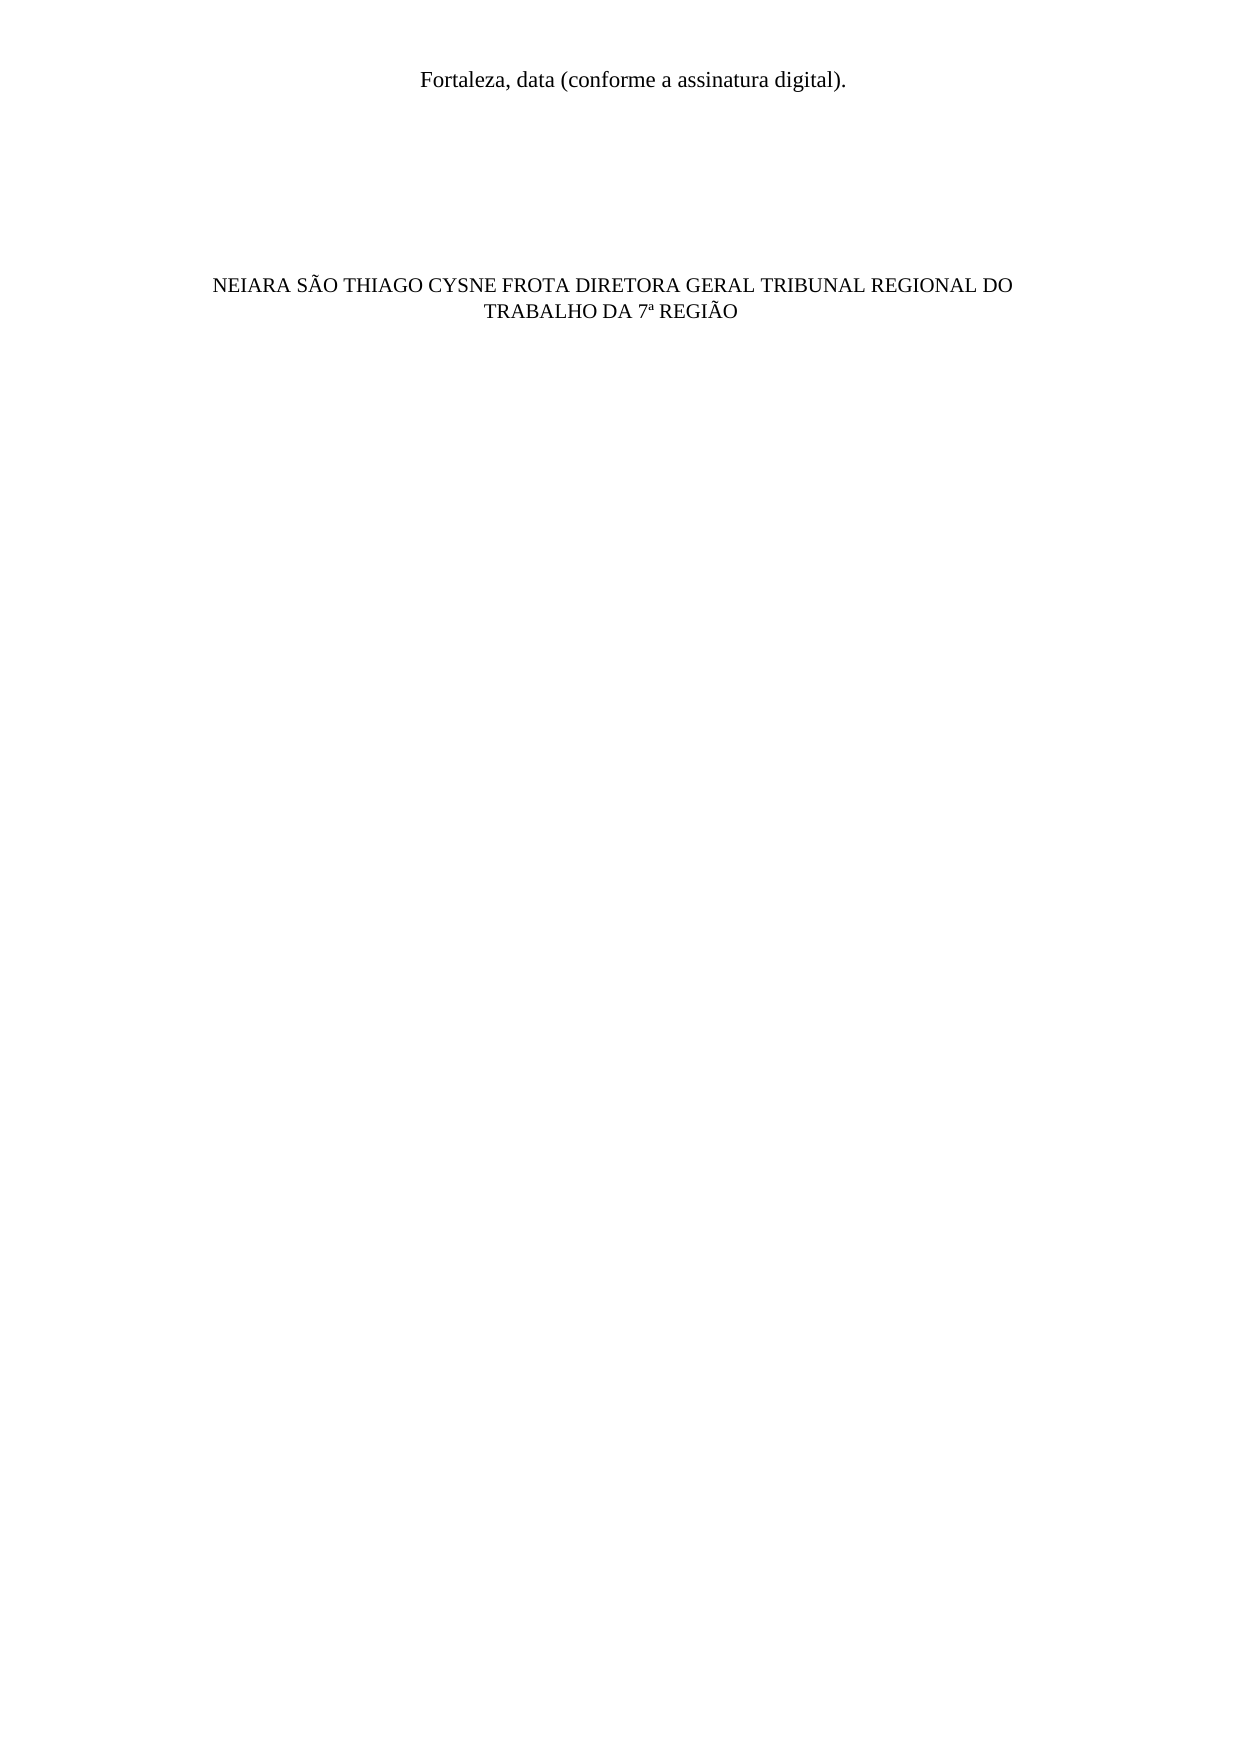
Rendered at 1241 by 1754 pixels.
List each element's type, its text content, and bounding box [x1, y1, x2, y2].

subtitle NEIARA SÃO THIAGO CYSNE FROTA DIRETORA GERAL TRIBUNAL REGIONAL DO TRABALHO DA 7ª REGIÃO [171, 273, 1055, 323]
text Fortaleza, data (conforme a assinatura digital). [420, 66, 1102, 92]
